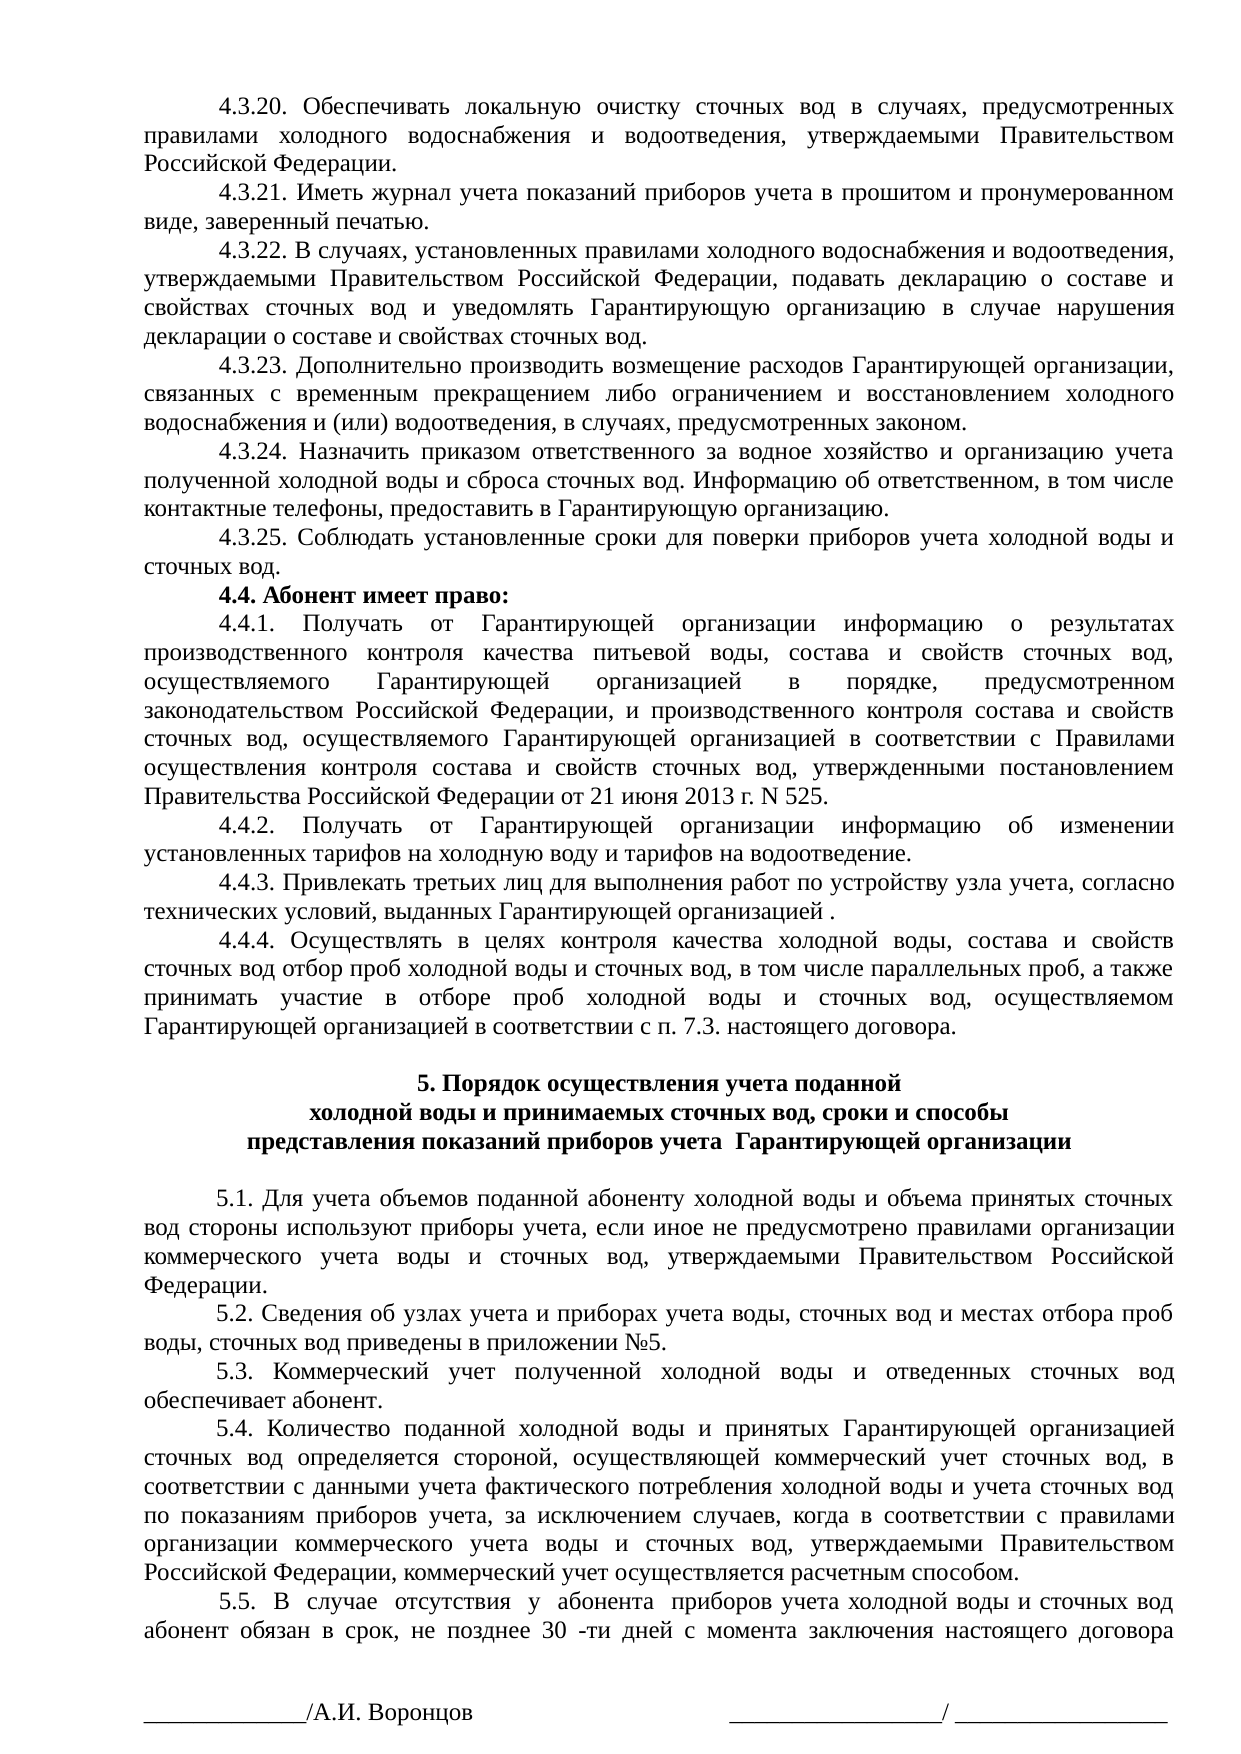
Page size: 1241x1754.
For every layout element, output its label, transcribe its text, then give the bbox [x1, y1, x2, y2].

text 5.1. Для учета объемов поданной абоненту холодной воды и объема принятых сточных вод стороны используют приборы учета, если иное не предусмотрено правилами организации коммерческого учета воды и сточных вод, утверждаемыми Правительством Российской Федерации. [143, 1183, 1175, 1298]
text 4.3.24. Назначить приказом ответственного за водное хозяйство и организацию учета полученной холодной воды и сброса сточных вод. Информацию об ответственном, в том числе контактные телефоны, предоставить в Гарантирующую организацию. [143, 436, 1175, 522]
text 4.3.25. Соблюдать установленные сроки для поверки приборов учета холодной воды и сточных вод. [143, 522, 1175, 580]
text 4.4.1. Получать от Гарантирующей организации информацию о результатах производственного контроля качества питьевой воды, состава и свойств сточных вод, осуществляемого Гарантирующей организацией в порядке, предусмотренном законодательством Российской Федерации, и производственного контроля состава и свойств сточных вод, осуществляемого Гарантирующей организацией в соответствии с Правилами осуществления контроля состава и свойств сточных вод, утвержденными постановлением Правительства Российской Федерации от 21 июня 2013 г. N 525. [143, 608, 1175, 810]
text представления показаний приборов учета Гарантирующей организации [143, 1126, 1175, 1155]
text 4.3.22. В случаях, установленных правилами холодного водоснабжения и водоотведения, утверждаемыми Правительством Российской Федерации, подавать декларацию о составе и свойствах сточных вод и уведомлять Гарантирующую организацию в случае нарушения декларации о составе и свойствах сточных вод. [143, 235, 1175, 350]
text 5.2. Сведения об узлах учета и приборах учета воды, сточных вод и местах отбора проб воды, сточных вод приведены в приложении №5. [143, 1298, 1175, 1356]
text 4.4.3. Привлекать третьих лиц для выполнения работ по устройству узла учета, согласно технических условий, выданных Гарантирующей организацией . [143, 867, 1175, 925]
text 4.4.2. Получать от Гарантирующей организации информацию об изменении установленных тарифов на холодную воду и тарифов на водоотведение. [143, 810, 1175, 867]
text 4.3.23. Дополнительно производить возмещение расходов Гарантирующей организации, связанных с временным прекращением либо ограничением и восстановлением холодного водоснабжения и (или) водоотведения, в случаях, предусмотренных законом. [143, 350, 1175, 436]
text 5.5. В случае отсутствия у абонента приборов учета холодной воды и сточных вод абонент обязан в срок, не позднее 30 -ти дней с момента заключения настоящего договора [143, 1586, 1175, 1643]
text 5. Порядок осуществления учета поданной [143, 1068, 1175, 1097]
text 4.4. Абонент имеет право: [143, 580, 1175, 608]
text холодной воды и принимаемых сточных вод, сроки и способы [143, 1097, 1175, 1126]
text 4.3.20. Обеспечивать локальную очистку сточных вод в случаях, предусмотренных правилами холодного водоснабжения и водоотведения, утверждаемыми Правительством Российской Федерации. [143, 91, 1175, 177]
text 5.3. Коммерческий учет полученной холодной воды и отведенных сточных вод обеспечивает абонент. [143, 1356, 1175, 1413]
text 4.3.21. Иметь журнал учета показаний приборов учета в прошитом и пронумерованном виде, заверенный печатью. [143, 177, 1175, 235]
text 4.4.4. Осуществлять в целях контроля качества холодной воды, состава и свойств сточных вод отбор проб холодной воды и сточных вод, в том числе параллельных проб, а также принимать участие в отборе проб холодной воды и сточных вод, осуществляемом Гарантирующей организацией в соответствии с п. 7.3. настоящего договора. [143, 925, 1175, 1040]
text 5.4. Количество поданной холодной воды и принятых Гарантирующей организацией сточных вод определяется стороной, осуществляющей коммерческий учет сточных вод, в соответствии с данными учета фактического потребления холодной воды и учета сточных вод по показаниям приборов учета, за исключением случаев, когда в соответствии с правилами организации коммерческого учета воды и сточных вод, утверждаемыми Правительством Российской Федерации, коммерческий учет осуществляется расчетным способом. [143, 1413, 1175, 1586]
